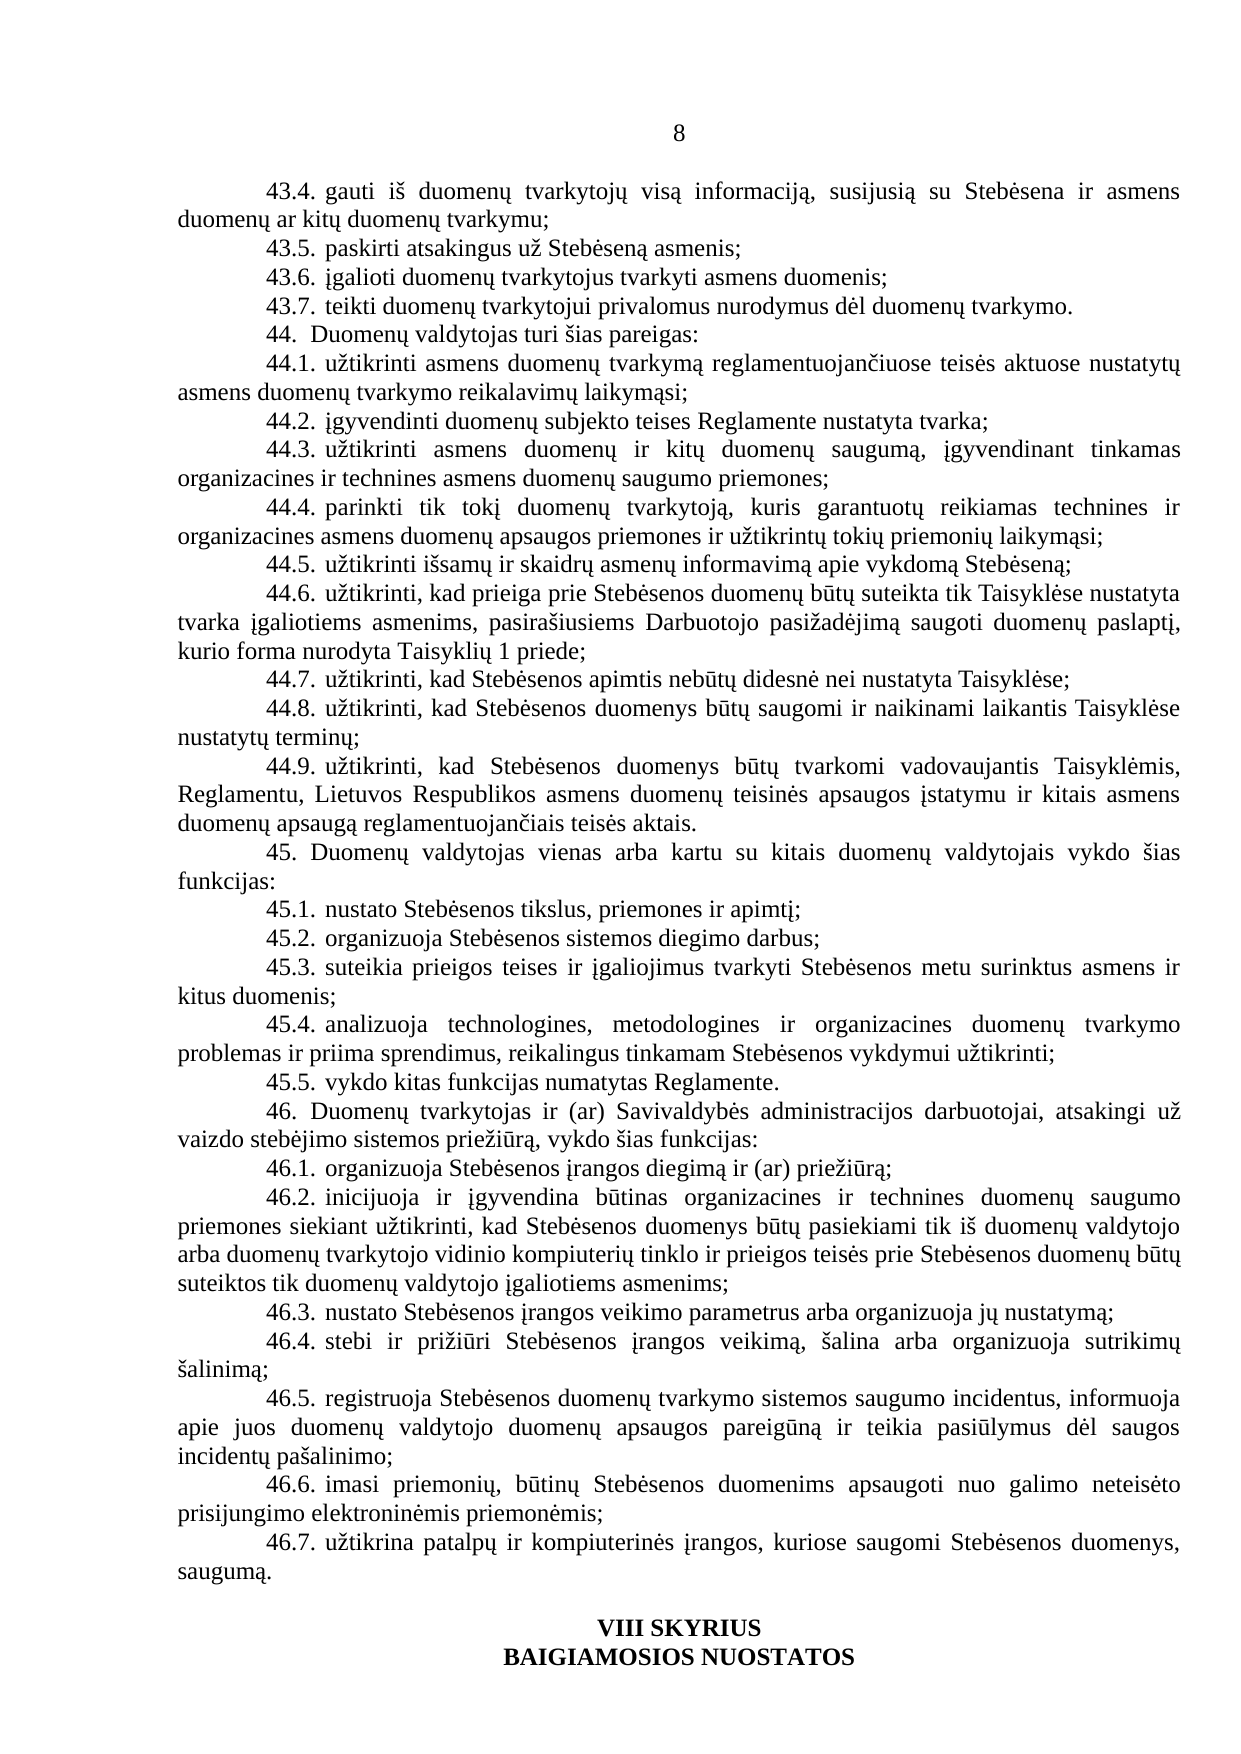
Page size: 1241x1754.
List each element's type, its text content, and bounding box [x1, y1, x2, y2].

text 44.5. užtikrinti išsamų ir skaidrų asmenų informavimą apie vykdomą Stebėseną; [177, 549, 1181, 578]
text 45.1. nustato Stebėsenos tikslus, priemones ir apimtį; [177, 894, 1181, 923]
text 46.7. užtikrina patalpų ir kompiuterinės įrangos, kuriose saugomi Stebėsenos duomenys, saugumą. [177, 1527, 1181, 1584]
text 44.8. užtikrinti, kad Stebėsenos duomenys būtų saugomi ir naikinami laikantis Taisyklėse nustatytų terminų; [177, 693, 1181, 751]
text 46.2. inicijuoja ir įgyvendina būtinas organizacines ir technines duomenų saugumo priemones siekiant užtikrinti, kad Stebėsenos duomenys būtų pasiekiami tik iš duomenų valdytojo arba duomenų tvarkytojo vidinio kompiuterių tinklo ir prieigos teisės prie Stebėsenos duomenų būtų suteiktos tik duomenų valdytojo įgaliotiems asmenims; [177, 1182, 1181, 1297]
text 44.6. užtikrinti, kad prieiga prie Stebėsenos duomenų būtų suteikta tik Taisyklėse nustatyta tvarka įgaliotiems asmenims, pasirašiusiems Darbuotojo pasižadėjimą saugoti duomenų paslaptį, kurio forma nurodyta Taisyklių 1 priede; [177, 578, 1181, 664]
text 45.2. organizuoja Stebėsenos sistemos diegimo darbus; [177, 923, 1181, 952]
text 46. Duomenų tvarkytojas ir (ar) Savivaldybės administracijos darbuotojai, atsakingi už vaizdo stebėjimo sistemos priežiūrą, vykdo šias funkcijas: [177, 1096, 1181, 1153]
text 43.6. įgalioti duomenų tvarkytojus tvarkyti asmens duomenis; [177, 262, 1181, 291]
text 43.5. paskirti atsakingus už Stebėseną asmenis; [177, 233, 1181, 262]
text 44.7. užtikrinti, kad Stebėsenos apimtis nebūtų didesnė nei nustatyta Taisyklėse; [177, 664, 1181, 693]
text 44.2. įgyvendinti duomenų subjekto teises Reglamente nustatyta tvarka; [177, 406, 1181, 434]
text 46.6. imasi priemonių, būtinų Stebėsenos duomenims apsaugoti nuo galimo neteisėto prisijungimo elektroninėmis priemonėmis; [177, 1469, 1181, 1527]
text 46.5. registruoja Stebėsenos duomenų tvarkymo sistemos saugumo incidentus, informuoja apie juos duomenų valdytojo duomenų apsaugos pareigūną ir teikia pasiūlymus dėl saugos incidentų pašalinimo; [177, 1383, 1181, 1469]
text 44.1. užtikrinti asmens duomenų tvarkymą reglamentuojančiuose teisės aktuose nustatytų asmens duomenų tvarkymo reikalavimų laikymąsi; [177, 348, 1181, 406]
text 45.4. analizuoja technologines, metodologines ir organizacines duomenų tvarkymo problemas ir priima sprendimus, reikalingus tinkamam Stebėsenos vykdymui užtikrinti; [177, 1009, 1181, 1067]
text 45.3. suteikia prieigos teises ir įgaliojimus tvarkyti Stebėsenos metu surinktus asmens ir kitus duomenis; [177, 952, 1181, 1009]
text 44.9. užtikrinti, kad Stebėsenos duomenys būtų tvarkomi vadovaujantis Taisyklėmis, Reglamentu, Lietuvos Respublikos asmens duomenų teisinės apsaugos įstatymu ir kitais asmens duomenų apsaugą reglamentuojančiais teisės aktais. [177, 751, 1181, 837]
text 45. Duomenų valdytojas vienas arba kartu su kitais duomenų valdytojais vykdo šias funkcijas: [177, 837, 1181, 894]
text 46.4. stebi ir prižiūri Stebėsenos įrangos veikimą, šalina arba organizuoja sutrikimų šalinimą; [177, 1326, 1181, 1383]
text 44.4. parinkti tik tokį duomenų tvarkytoją, kuris garantuotų reikiamas technines ir organizacines asmens duomenų apsaugos priemones ir užtikrintų tokių priemonių laikymąsi; [177, 492, 1181, 549]
text 43.4. gauti iš duomenų tvarkytojų visą informaciją, susijusią su Stebėsena ir asmens duomenų ar kitų duomenų tvarkymu; [177, 176, 1181, 233]
text 46.3. nustato Stebėsenos įrangos veikimo parametrus arba organizuoja jų nustatymą; [177, 1297, 1181, 1326]
text 44. Duomenų valdytojas turi šias pareigas: [177, 319, 1181, 348]
text VIII SKYRIUS [177, 1613, 1181, 1642]
text 43.7. teikti duomenų tvarkytojui privalomus nurodymus dėl duomenų tvarkymo. [177, 291, 1181, 319]
text 44.3. užtikrinti asmens duomenų ir kitų duomenų saugumą, įgyvendinant tinkamas organizacines ir technines asmens duomenų saugumo priemones; [177, 434, 1181, 492]
text 45.5. vykdo kitas funkcijas numatytas Reglamente. [177, 1067, 1181, 1096]
text BAIGIAMOSIOS NUOSTATOS [177, 1642, 1181, 1671]
text 46.1. organizuoja Stebėsenos įrangos diegimą ir (ar) priežiūrą; [177, 1153, 1181, 1182]
